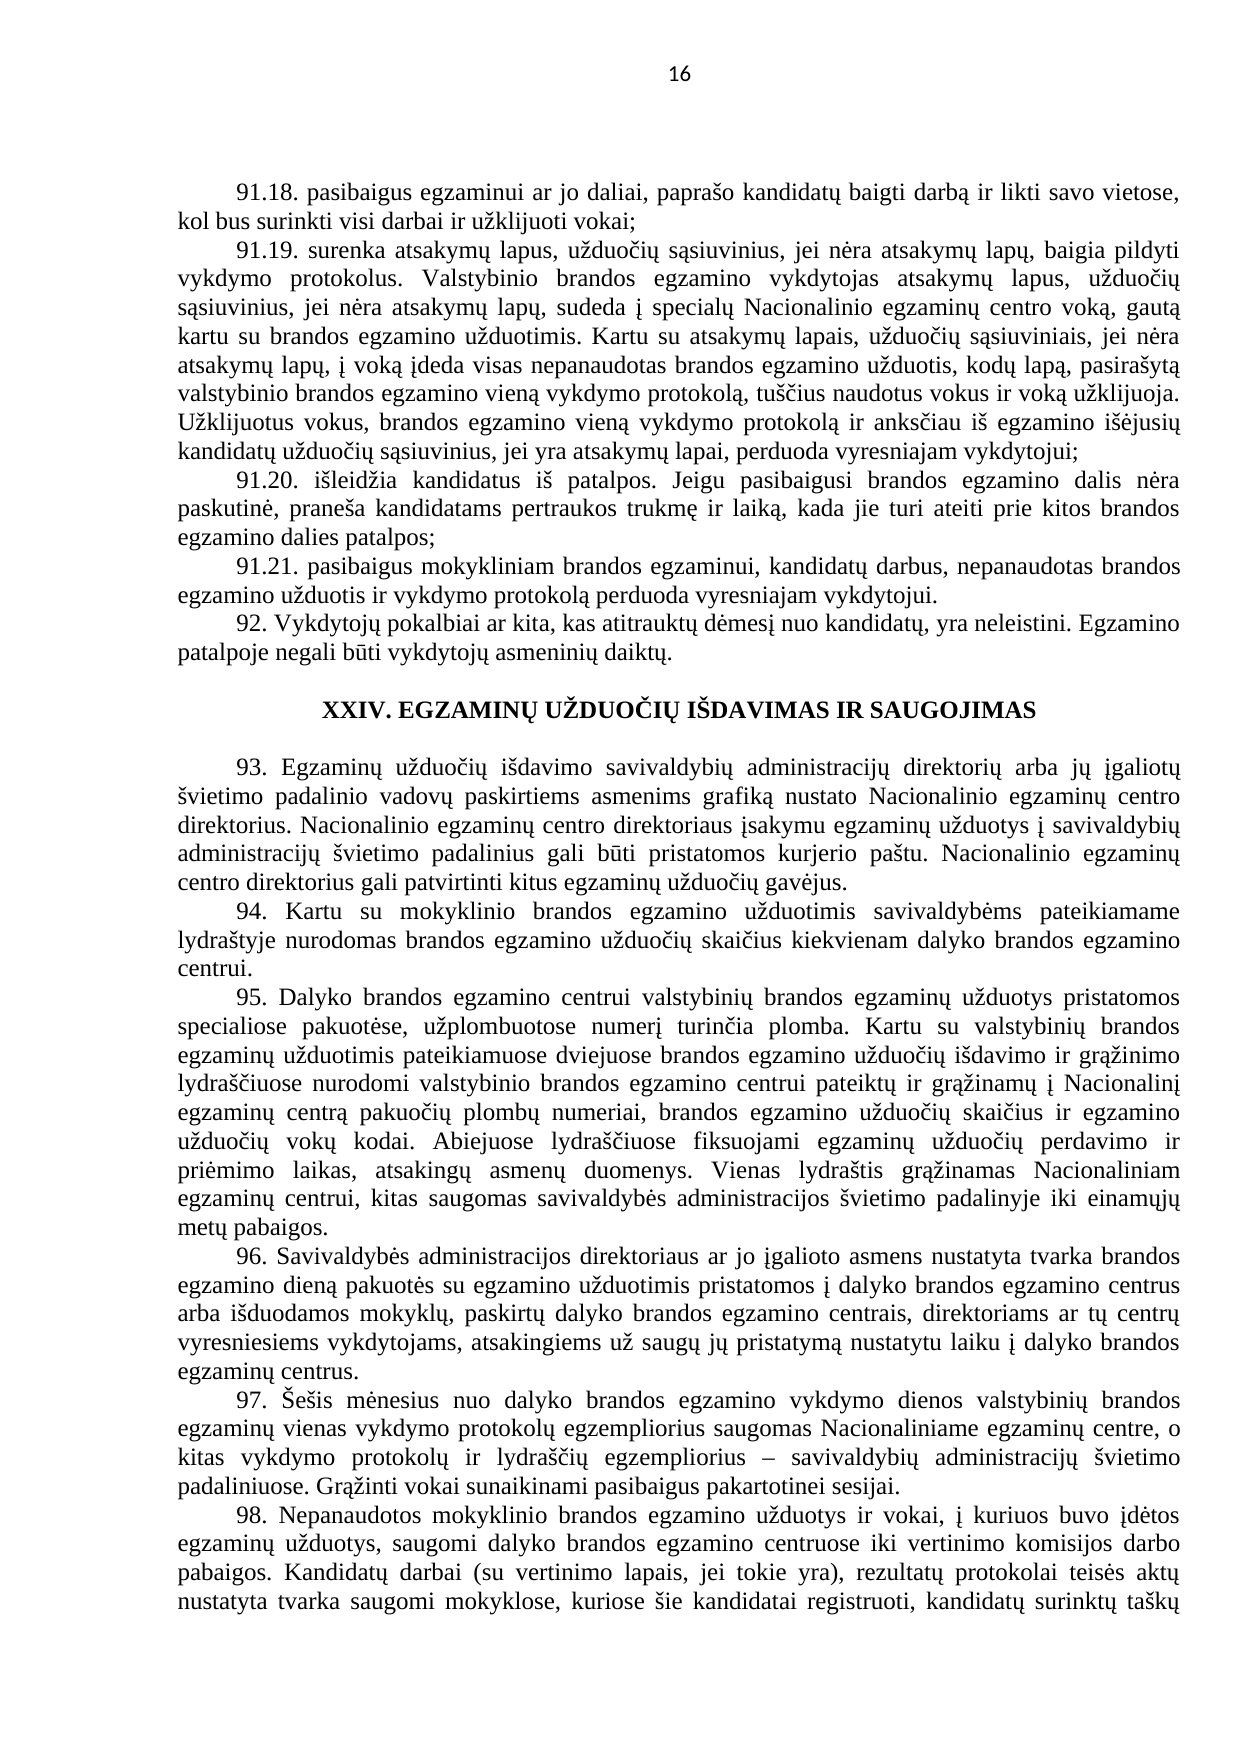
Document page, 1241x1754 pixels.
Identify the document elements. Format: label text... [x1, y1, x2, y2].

text 95. Dalyko brandos egzamino centrui valstybinių brandos egzaminų užduotys pristatomos specialiose pakuotėse, užplombuotose numerį turinčia plomba. Kartu su valstybinių brandos egzaminų užduotimis pateikiamuose dviejuose brandos egzamino užduočių išdavimo ir grąžinimo lydraščiuose nurodomi valstybinio brandos egzamino centrui pateiktų ir grąžinamų į Nacionalinį egzaminų centrą pakuočių plombų numeriai, brandos egzamino užduočių skaičius ir egzamino užduočių vokų kodai. Abiejuose lydraščiuose fiksuojami egzaminų užduočių perdavimo ir priėmimo laikas, atsakingų asmenų duomenys. Vienas lydraštis grąžinamas Nacionaliniam egzaminų centrui, kitas saugomas savivaldybės administracijos švietimo padalinyje iki einamųjų metų pabaigos. [177, 982, 1181, 1241]
text 92. Vykdytojų pokalbiai ar kita, kas atitrauktų dėmesį nuo kandidatų, yra neleistini. Egzamino patalpoje negali būti vykdytojų asmeninių daiktų. [177, 608, 1181, 666]
text 96. Savivaldybės administracijos direktoriaus ar jo įgalioto asmens nustatyta tvarka brandos egzamino dieną pakuotės su egzamino užduotimis pristatomos į dalyko brandos egzamino centrus arba išduodamos mokyklų, paskirtų dalyko brandos egzamino centrais, direktoriams ar tų centrų vyresniesiems vykdytojams, atsakingiems už saugų jų pristatymą nustatytu laiku į dalyko brandos egzaminų centrus. [177, 1241, 1181, 1385]
text 91.19. surenka atsakymų lapus, užduočių sąsiuvinius, jei nėra atsakymų lapų, baigia pildyti vykdymo protokolus. Valstybinio brandos egzamino vykdytojas atsakymų lapus, užduočių sąsiuvinius, jei nėra atsakymų lapų, sudeda į specialų Nacionalinio egzaminų centro voką, gautą kartu su brandos egzamino užduotimis. Kartu su atsakymų lapais, užduočių sąsiuviniais, jei nėra atsakymų lapų, į voką įdeda visas nepanaudotas brandos egzamino užduotis, kodų lapą, pasirašytą valstybinio brandos egzamino vieną vykdymo protokolą, tuščius naudotus vokus ir voką užklijuoja. Užklijuotus vokus, brandos egzamino vieną vykdymo protokolą ir anksčiau iš egzamino išėjusių kandidatų užduočių sąsiuvinius, jei yra atsakymų lapai, perduoda vyresniajam vykdytojui; [177, 235, 1181, 465]
text 91.18. pasibaigus egzaminui ar jo daliai, paprašo kandidatų baigti darbą ir likti savo vietose, kol bus surinkti visi darbai ir užklijuoti vokai; [177, 177, 1181, 235]
text 98. Nepanaudotos mokyklinio brandos egzamino užduotys ir vokai, į kuriuos buvo įdėtos egzaminų užduotys, saugomi dalyko brandos egzamino centruose iki vertinimo komisijos darbo pabaigos. Kandidatų darbai (su vertinimo lapais, jei tokie yra), rezultatų protokolai teisės aktų nustatyta tvarka saugomi mokyklose, kuriose šie kandidatai registruoti, kandidatų surinktų taškų [177, 1500, 1181, 1615]
text 94. Kartu su mokyklinio brandos egzamino užduotimis savivaldybėms pateikiamame lydraštyje nurodomas brandos egzamino užduočių skaičius kiekvienam dalyko brandos egzamino centrui. [177, 896, 1181, 982]
text 91.21. pasibaigus mokykliniam brandos egzaminui, kandidatų darbus, nepanaudotas brandos egzamino užduotis ir vykdymo protokolą perduoda vyresniajam vykdytojui. [177, 551, 1181, 608]
text 97. Šešis mėnesius nuo dalyko brandos egzamino vykdymo dienos valstybinių brandos egzaminų vienas vykdymo protokolų egzempliorius saugomas Nacionaliniame egzaminų centre, o kitas vykdymo protokolų ir lydraščių egzempliorius – savivaldybių administracijų švietimo padaliniuose. Grąžinti vokai sunaikinami pasibaigus pakartotinei sesijai. [177, 1385, 1181, 1500]
text 91.20. išleidžia kandidatus iš patalpos. Jeigu pasibaigusi brandos egzamino dalis nėra paskutinė, praneša kandidatams pertraukos trukmę ir laiką, kada jie turi ateiti prie kitos brandos egzamino dalies patalpos; [177, 465, 1181, 551]
text 93. Egzaminų užduočių išdavimo savivaldybių administracijų direktorių arba jų įgaliotų švietimo padalinio vadovų paskirtiems asmenims grafiką nustato Nacionalinio egzaminų centro direktorius. Nacionalinio egzaminų centro direktoriaus įsakymu egzaminų užduotys į savivaldybių administracijų švietimo padalinius gali būti pristatomos kurjerio paštu. Nacionalinio egzaminų centro direktorius gali patvirtinti kitus egzaminų užduočių gavėjus. [177, 752, 1181, 896]
text XXIV. EGZAMINŲ UŽDUOČIŲ IŠDAVIMAS IR SAUGOJIMAS [177, 695, 1181, 723]
